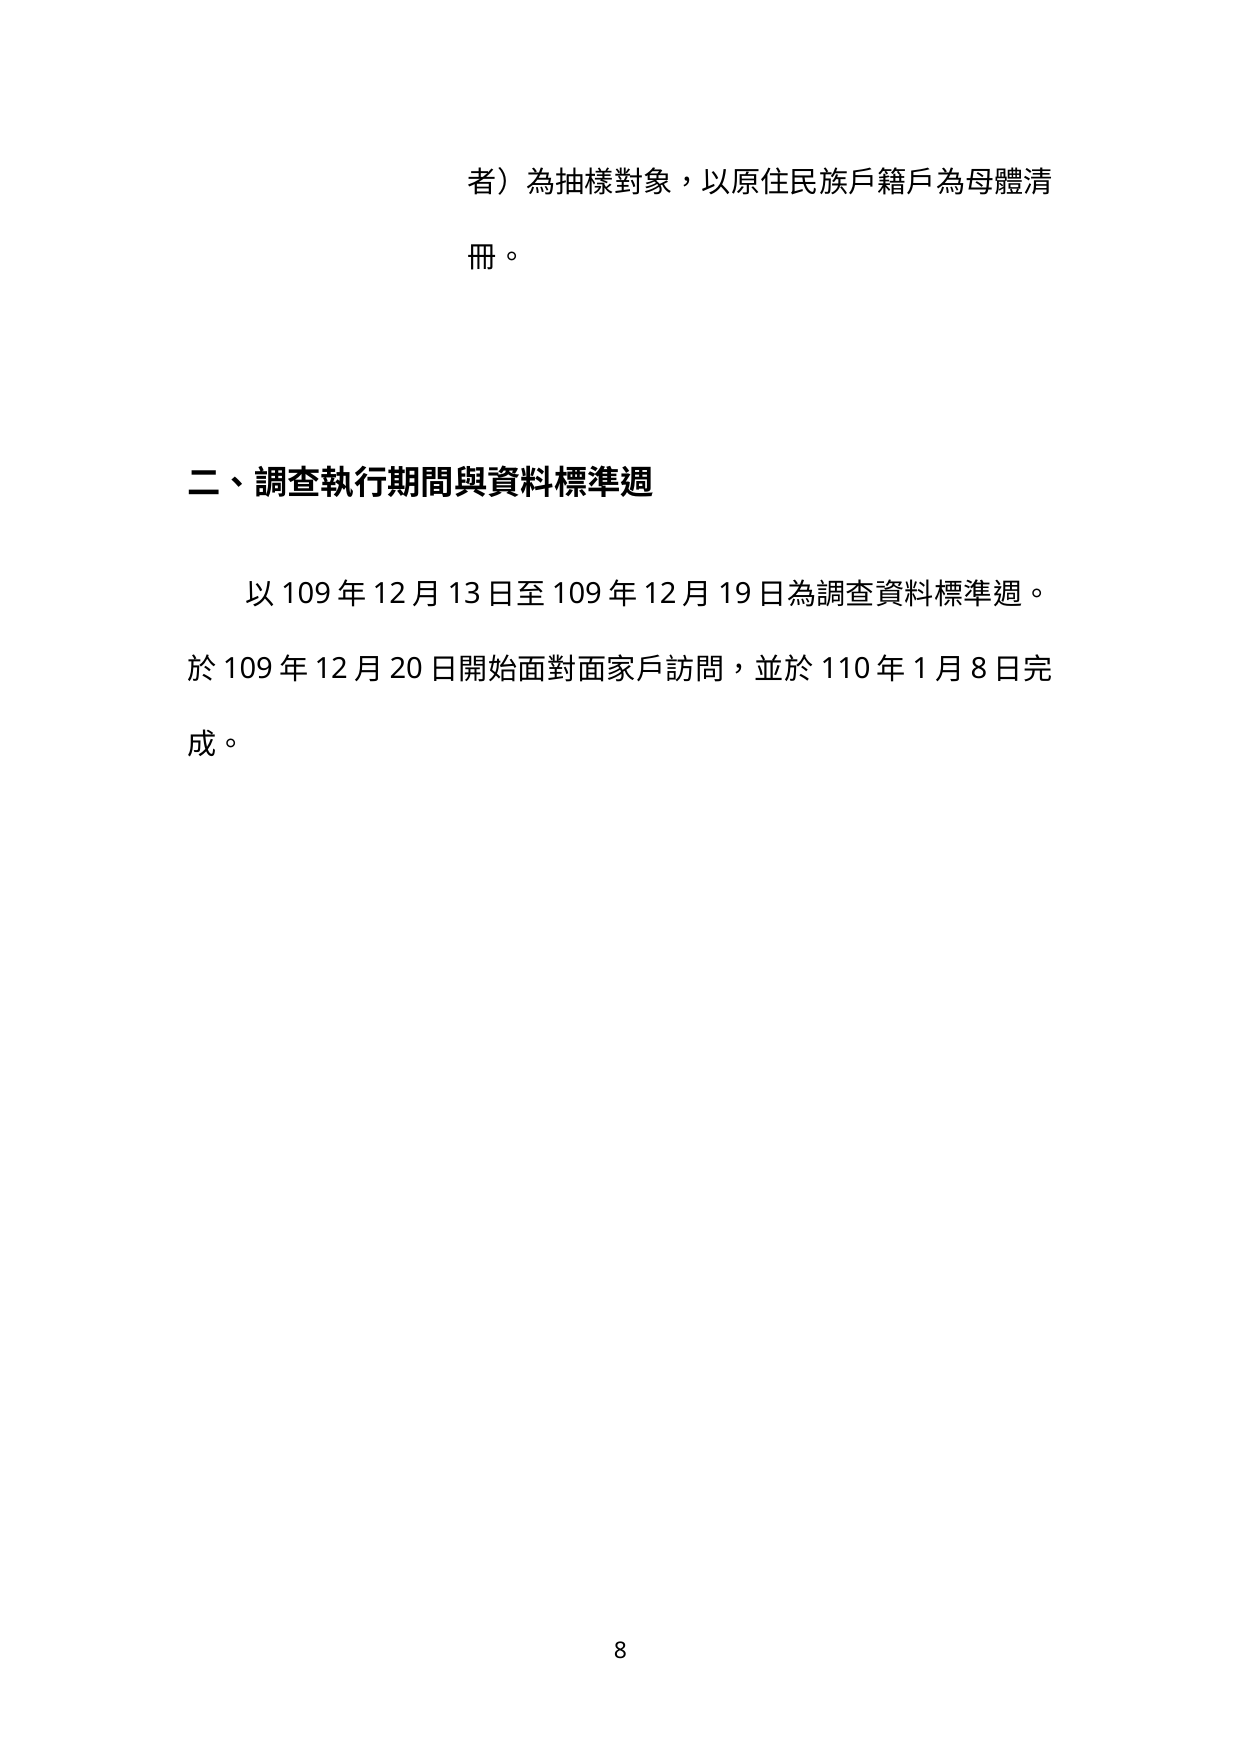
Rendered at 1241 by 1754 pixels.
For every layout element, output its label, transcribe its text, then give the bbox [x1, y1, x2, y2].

text 以109年12月13日至109年12月19日為調查資料標準週。於109年12月20日開始面對面家戶訪問，並於110年1月8日完成。 [187, 548, 1053, 773]
text 二、調查執行期間與資料標準週 [187, 436, 1053, 511]
text 者）為抽樣對象，以原住民族戶籍戶為母體清冊。 [245, 136, 1053, 286]
